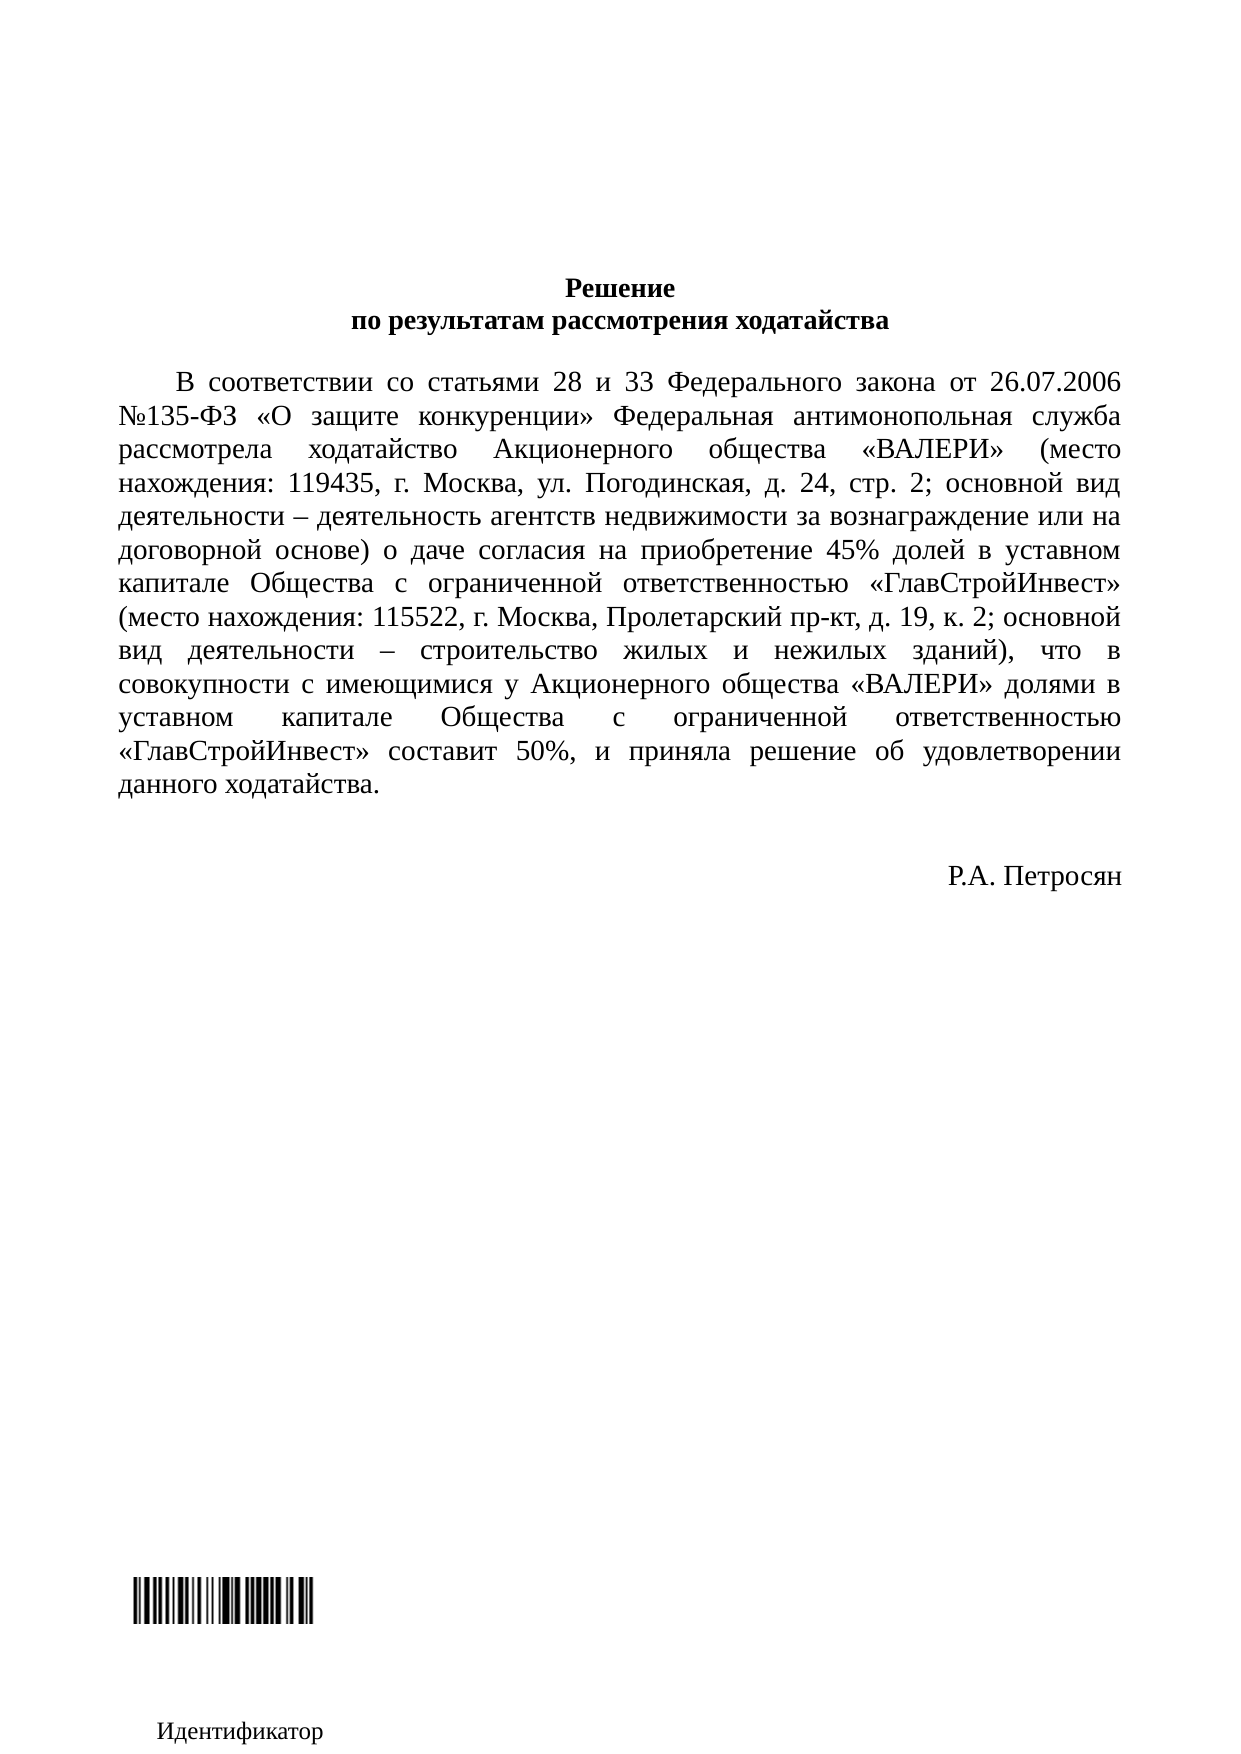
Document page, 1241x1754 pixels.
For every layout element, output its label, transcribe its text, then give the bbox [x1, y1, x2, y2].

text В соответствии со статьями 28 и 33 Федерального закона от 26.07.2006 №135-ФЗ «О защите конкуренции» Федеральная антимонопольная служба рассмотрела ходатайство Акционерного общества «ВАЛЕРИ» (место нахождения: 119435, г. Москва, ул. Погодинская, д. 24, стр. 2; основной вид деятельности – деятельность агентств недвижимости за вознаграждение или на договорной основе) о даче согласия на приобретение 45% долей в уставном капитале Общества с ограниченной ответственностью «ГлавСтройИнвест» (место нахождения: 115522, г. Москва, Пролетарский пр-кт, д. 19, к. 2; основной вид деятельности – строительство жилых и нежилых зданий), что в совокупности с имеющимися у Акционерного общества «ВАЛЕРИ» долями в уставном капитале Общества с ограниченной ответственностью «ГлавСтройИнвест» составит 50%, и приняла решение об удовлетворении данного ходатайства. [118, 364, 1122, 800]
picture [118, 1577, 331, 1624]
text по результатам рассмотрения ходатайства [118, 303, 1122, 335]
text Решение [118, 271, 1122, 303]
text Р.А. Петросян [118, 858, 1122, 891]
